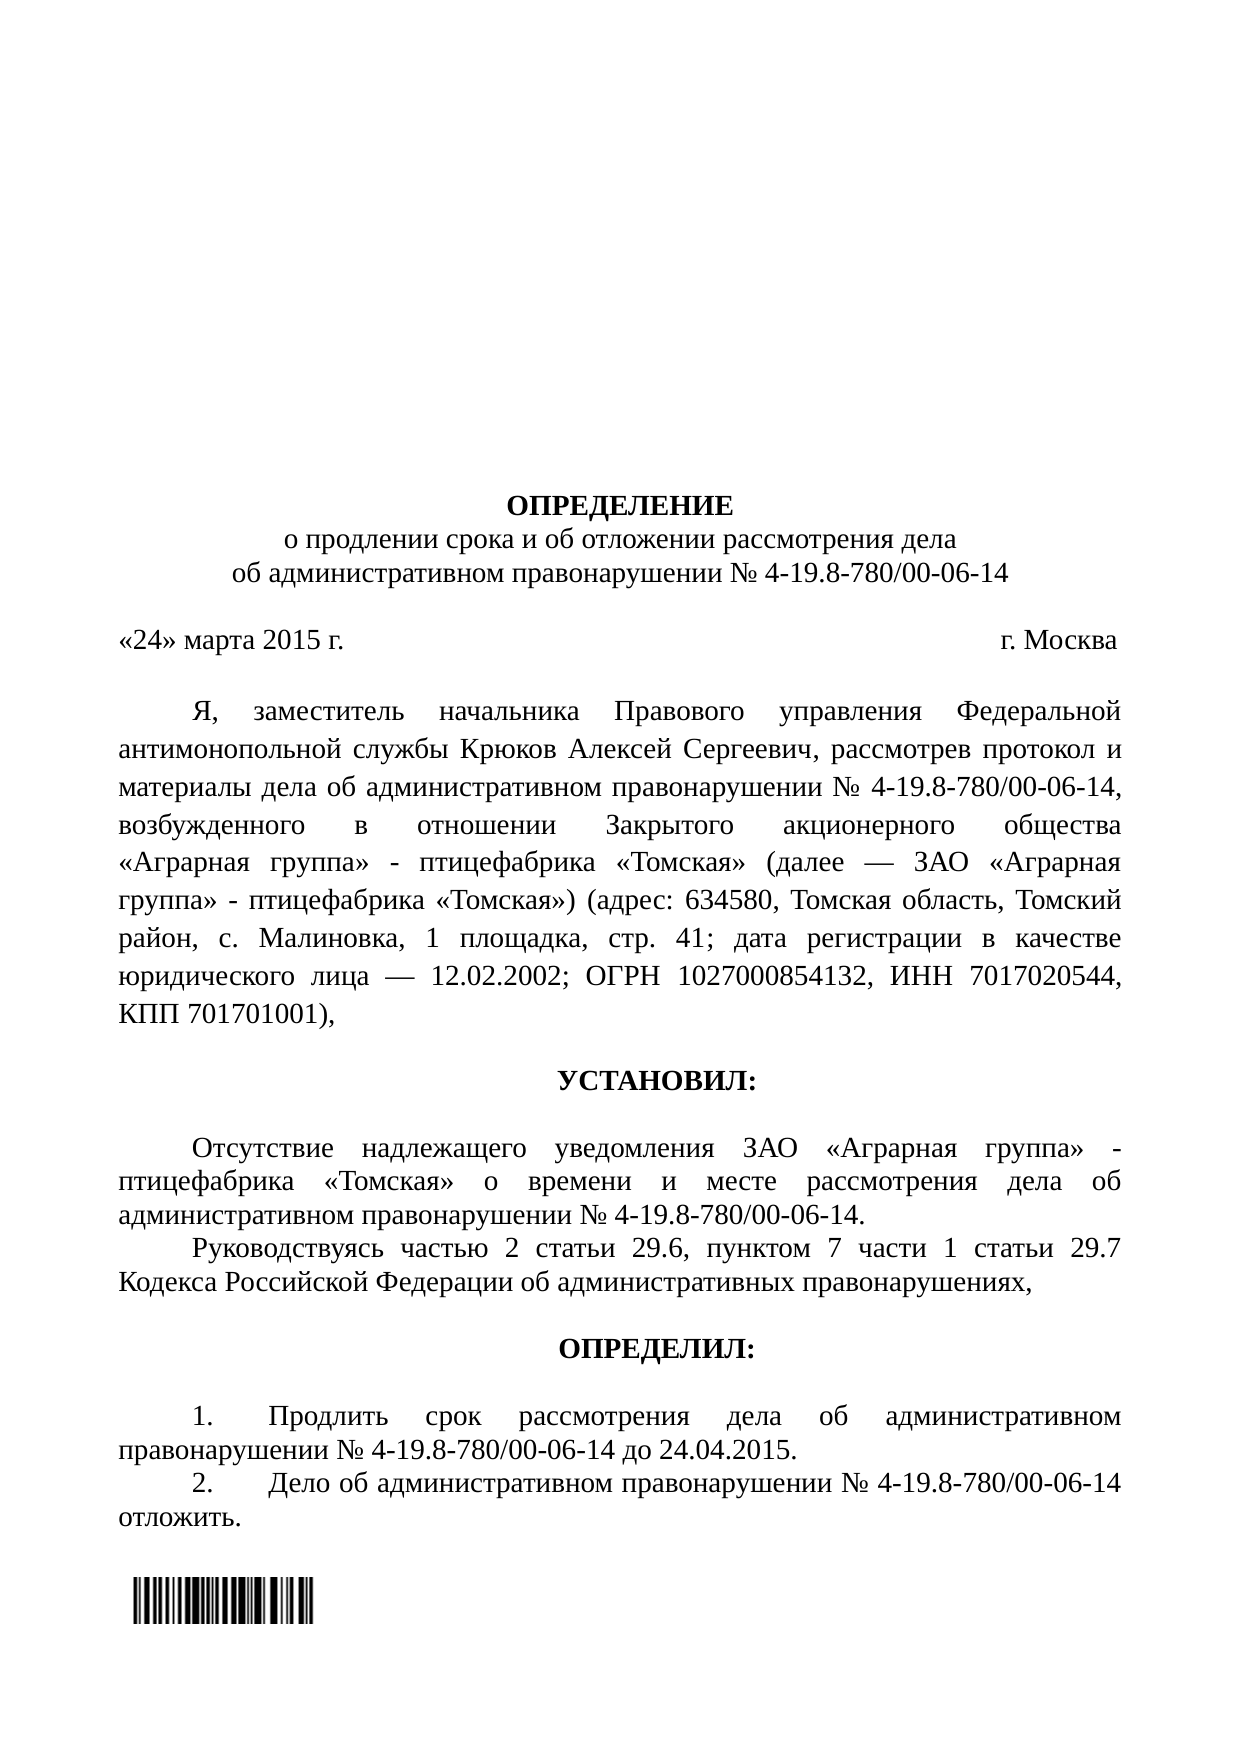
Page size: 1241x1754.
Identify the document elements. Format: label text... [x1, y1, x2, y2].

list Продлить срок рассмотрения дела об административном правонарушении № 4-19.8-780/00-06-14 до 24.04.2015. [118, 1398, 1122, 1465]
picture [118, 1577, 331, 1624]
text УСТАНОВИЛ: [118, 1063, 1122, 1096]
text об административном правонарушении № 4-19.8-780/00-06-14 [118, 555, 1122, 588]
text Я, заместитель начальника Правового управления Федеральной антимонопольной службы Крюков Алексей Сергеевич, рассмотрев протокол и материалы дела об административном правонарушении № 4-19.8-780/00-06-14, возбужденного в отношении Закрытого акционерного общества «Аграрная группа» - птицефабрика «Томская» (далее — ЗАО «Аграрная группа» - птицефабрика «Томская») (адрес: 634580, Томская область, Томский район, с. Малиновка, 1 площадка, стр. 41; дата регистрации в качестве юридического лица — 12.02.2002; ОГРН 1027000854132, ИНН 7017020544, КПП 701701001), [118, 689, 1122, 1029]
text Руководствуясь частью 2 статьи 29.6, пунктом 7 части 1 статьи 29.7 Кодекса Российской Федерации об административных правонарушениях, [118, 1231, 1122, 1298]
text Отсутствие надлежащего уведомления ЗАО «Аграрная группа» - птицефабрика «Томская» о времени и месте рассмотрения дела об административном правонарушении № 4-19.8-780/00-06-14. [118, 1130, 1122, 1231]
list Дело об административном правонарушении № 4-19.8-780/00-06-14 отложить. [118, 1465, 1122, 1532]
text ОПРЕДЕЛИЛ: [118, 1331, 1122, 1365]
text ОПРЕДЕЛЕНИЕ [118, 488, 1122, 521]
text о продлении срока и об отложении рассмотрения дела [118, 521, 1122, 555]
text «24» марта 2015 г. г. Москва [118, 622, 1122, 656]
